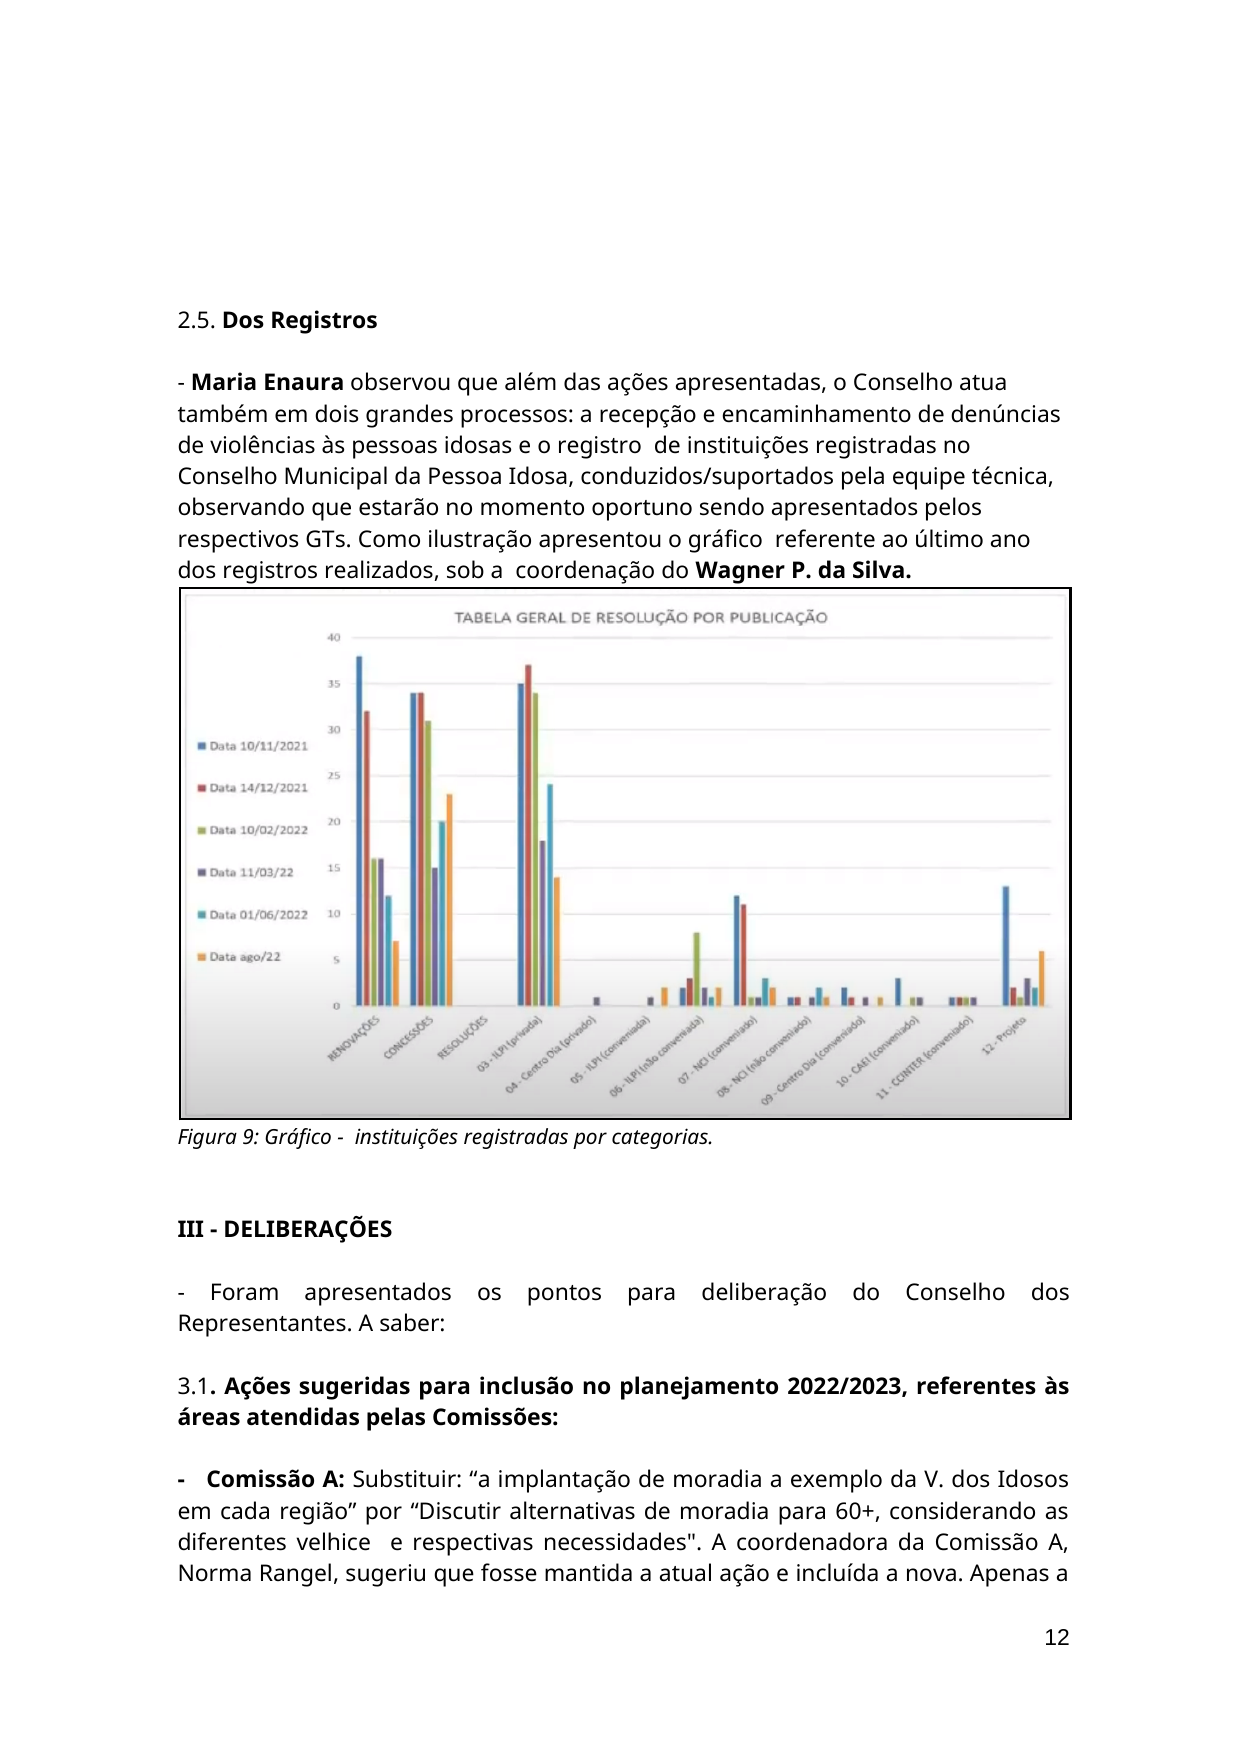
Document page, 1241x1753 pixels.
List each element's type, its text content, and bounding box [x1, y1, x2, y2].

text 3.1. Ações sugeridas para inclusão no planejamento 2022/2023, referentes às áreas atendidas pelas Comissões: [177, 1370, 1070, 1432]
text Figura 9: Gráfico - instituições registradas por categorias. [177, 1122, 1070, 1151]
text - Maria Enaura observou que além das ações apresentadas, o Conselho atua também em dois grandes processos: a recepção e encaminhamento de denúncias de violências às pessoas idosas e o registro de instituições registradas no Conselho Municipal da Pessoa Idosa, conduzidos/suportados pela equipe técnica, observando que estarão no momento oportuno sendo apresentados pelos respectivos GTs. Como ilustração apresentou o gráfico referente ao último ano dos registros realizados, sob a coordenação do Wagner P. da Silva. [177, 366, 1070, 585]
text 2.5. Dos Registros [177, 304, 1070, 335]
text III - DELIBERAÇÕES [177, 1213, 1070, 1245]
picture [181, 589, 1069, 1118]
text - Comissão A: Substituir: “a implantação de moradia a exemplo da V. dos Idosos em cada região” por “Discutir alternativas de moradia para 60+, considerando as diferentes velhice e respectivas necessidades". A coordenadora da Comissão A, Norma Rangel, sugeriu que fosse mantida a atual ação e incluída a nova. Apenas a [177, 1463, 1070, 1588]
text - Foram apresentados os pontos para deliberação do Conselho dos Representantes. A saber: [177, 1276, 1070, 1338]
